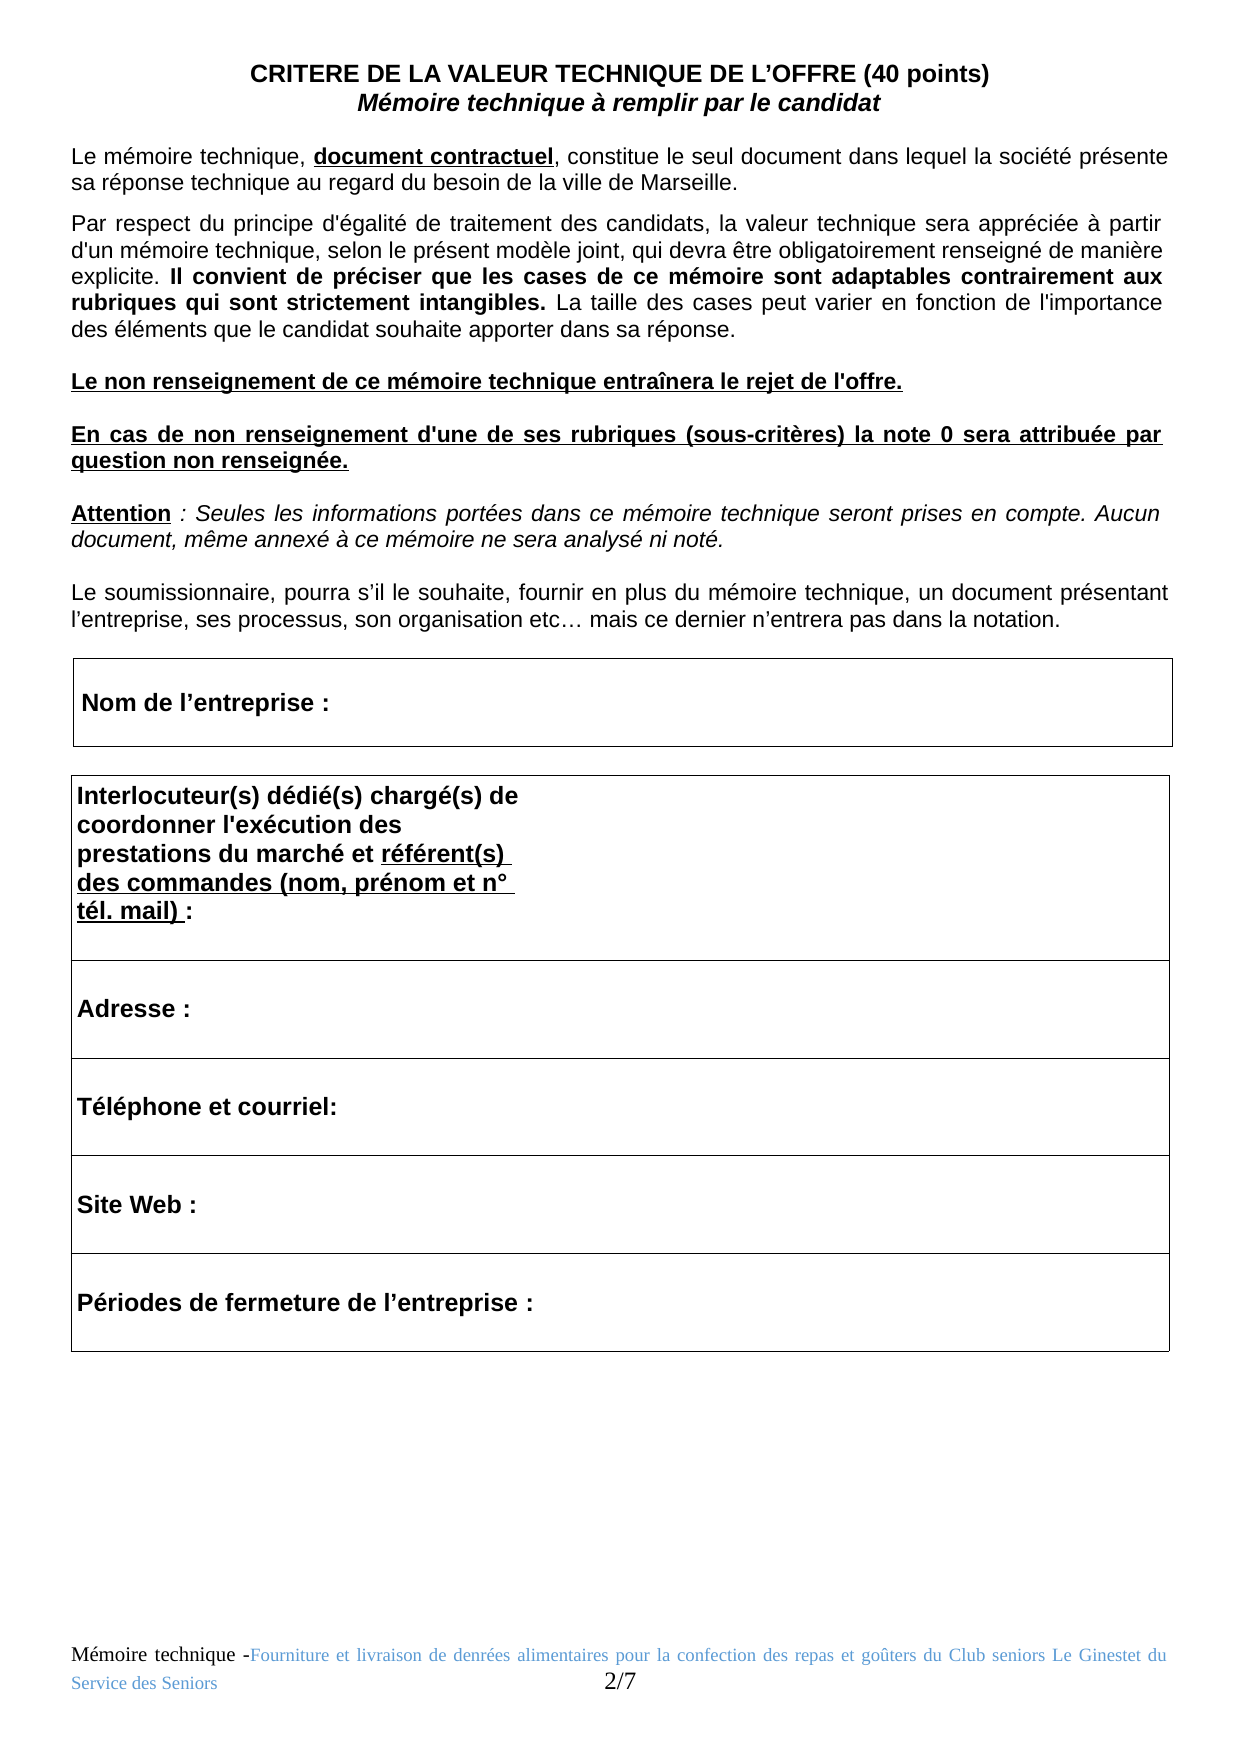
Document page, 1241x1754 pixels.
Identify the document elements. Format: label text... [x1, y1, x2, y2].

text question non renseignée. [71, 445, 1163, 474]
table_cell Adresse : [72, 961, 543, 1057]
text Le non renseignement de ce mémoire technique entraînera le rejet de l'offre. [71, 368, 1163, 395]
table_cell [543, 1156, 1169, 1253]
text Le soumissionnaire, pourra s’il le souhaite, fournir en plus du mémoire technique, un document présentant l’entreprise, ses processus, son organisation etc… mais ce dernier n’entrera pas dans la notation. [71, 579, 1169, 632]
table_cell [543, 1059, 1169, 1155]
table_cell Site Web : [72, 1156, 543, 1253]
table_header Nom de l’entreprise : [74, 659, 1172, 746]
text Mémoire technique à remplir par le candidat [71, 88, 1169, 117]
table_header Interlocuteur(s) dédié(s) chargé(s) de coordonner l'exécution des prestations du marché et référent(s) des commandes (nom, prénom et n° tél. mail) : [72, 776, 543, 959]
text Par respect du principe d'égalité de traitement des candidats, la valeur technique sera appréciée à partir d'un mémoire technique, selon le présent modèle joint, qui devra être obligatoirement renseigné de manière explicite. Il convient de préciser que les cases de ce mémoire sont adaptables contrairement aux rubriques qui sont strictement intangibles. La taille des cases peut varier en fonction de l'importance des éléments que le candidat souhaite apporter dans sa réponse. [71, 210, 1163, 342]
text CRITERE DE LA VALEUR TECHNIQUE DE L’OFFRE (40 points) [71, 59, 1169, 88]
table_cell Périodes de fermeture de l’entreprise : [72, 1254, 543, 1351]
table_header [543, 776, 1169, 959]
table_cell [543, 961, 1169, 1057]
text En cas de non renseignement d'une de ses rubriques (sous-critères) la note 0 sera attribuée par [71, 421, 1163, 444]
text Attention : Seules les informations portées dans ce mémoire technique seront prises en compte. Aucun document, même annexé à ce mémoire ne sera analysé ni noté. [71, 500, 1163, 553]
table_cell Téléphone et courriel: [72, 1059, 543, 1155]
text Le mémoire technique, document contractuel, constitue le seul document dans lequel la société présente sa réponse technique au regard du besoin de la ville de Marseille. [71, 143, 1169, 196]
table_cell [543, 1254, 1169, 1351]
